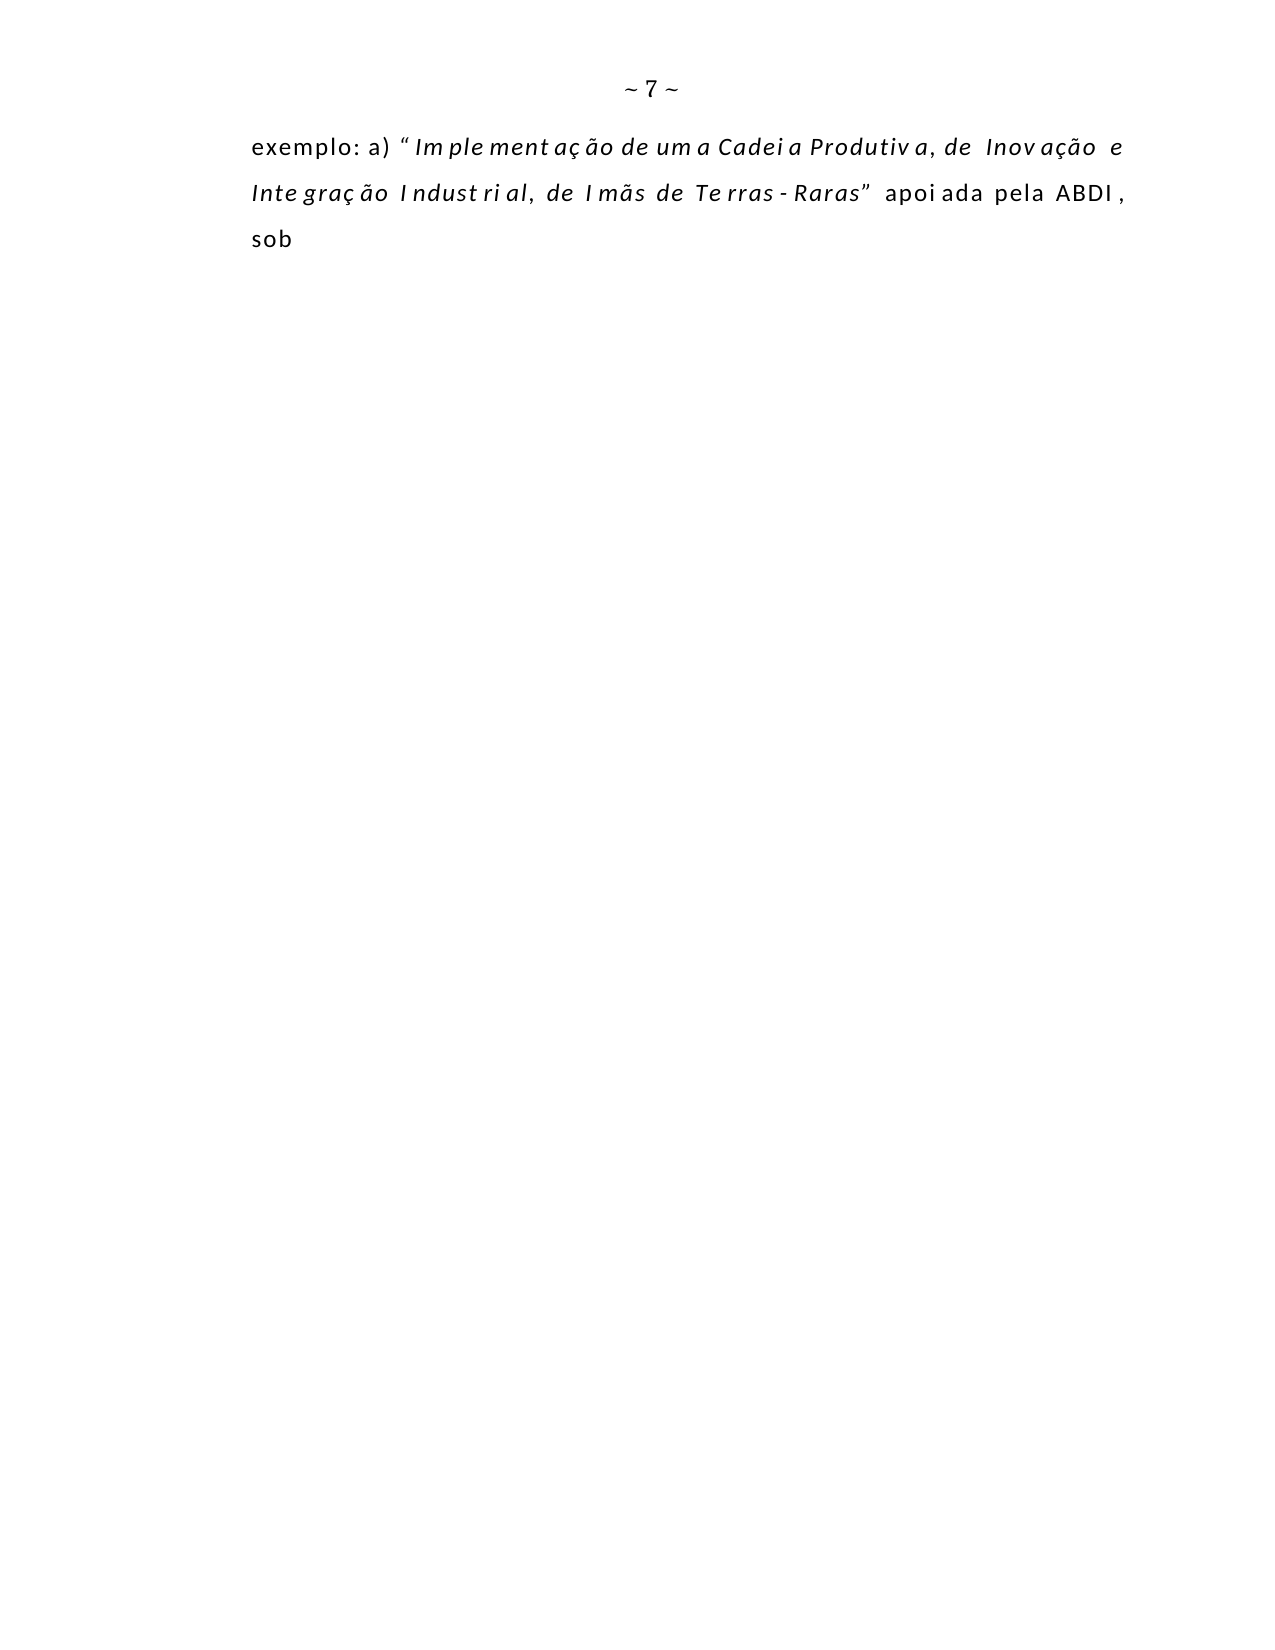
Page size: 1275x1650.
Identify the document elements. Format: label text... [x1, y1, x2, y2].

list exemplo: a) “ Im ple ment aç ão de um a Cadei a Produtiv a, de Inov ação e Inte graç ão I ndust ri al, de I mãs de Te rras - Raras” apoi ada pela ABDI , sob [251, 132, 1125, 253]
